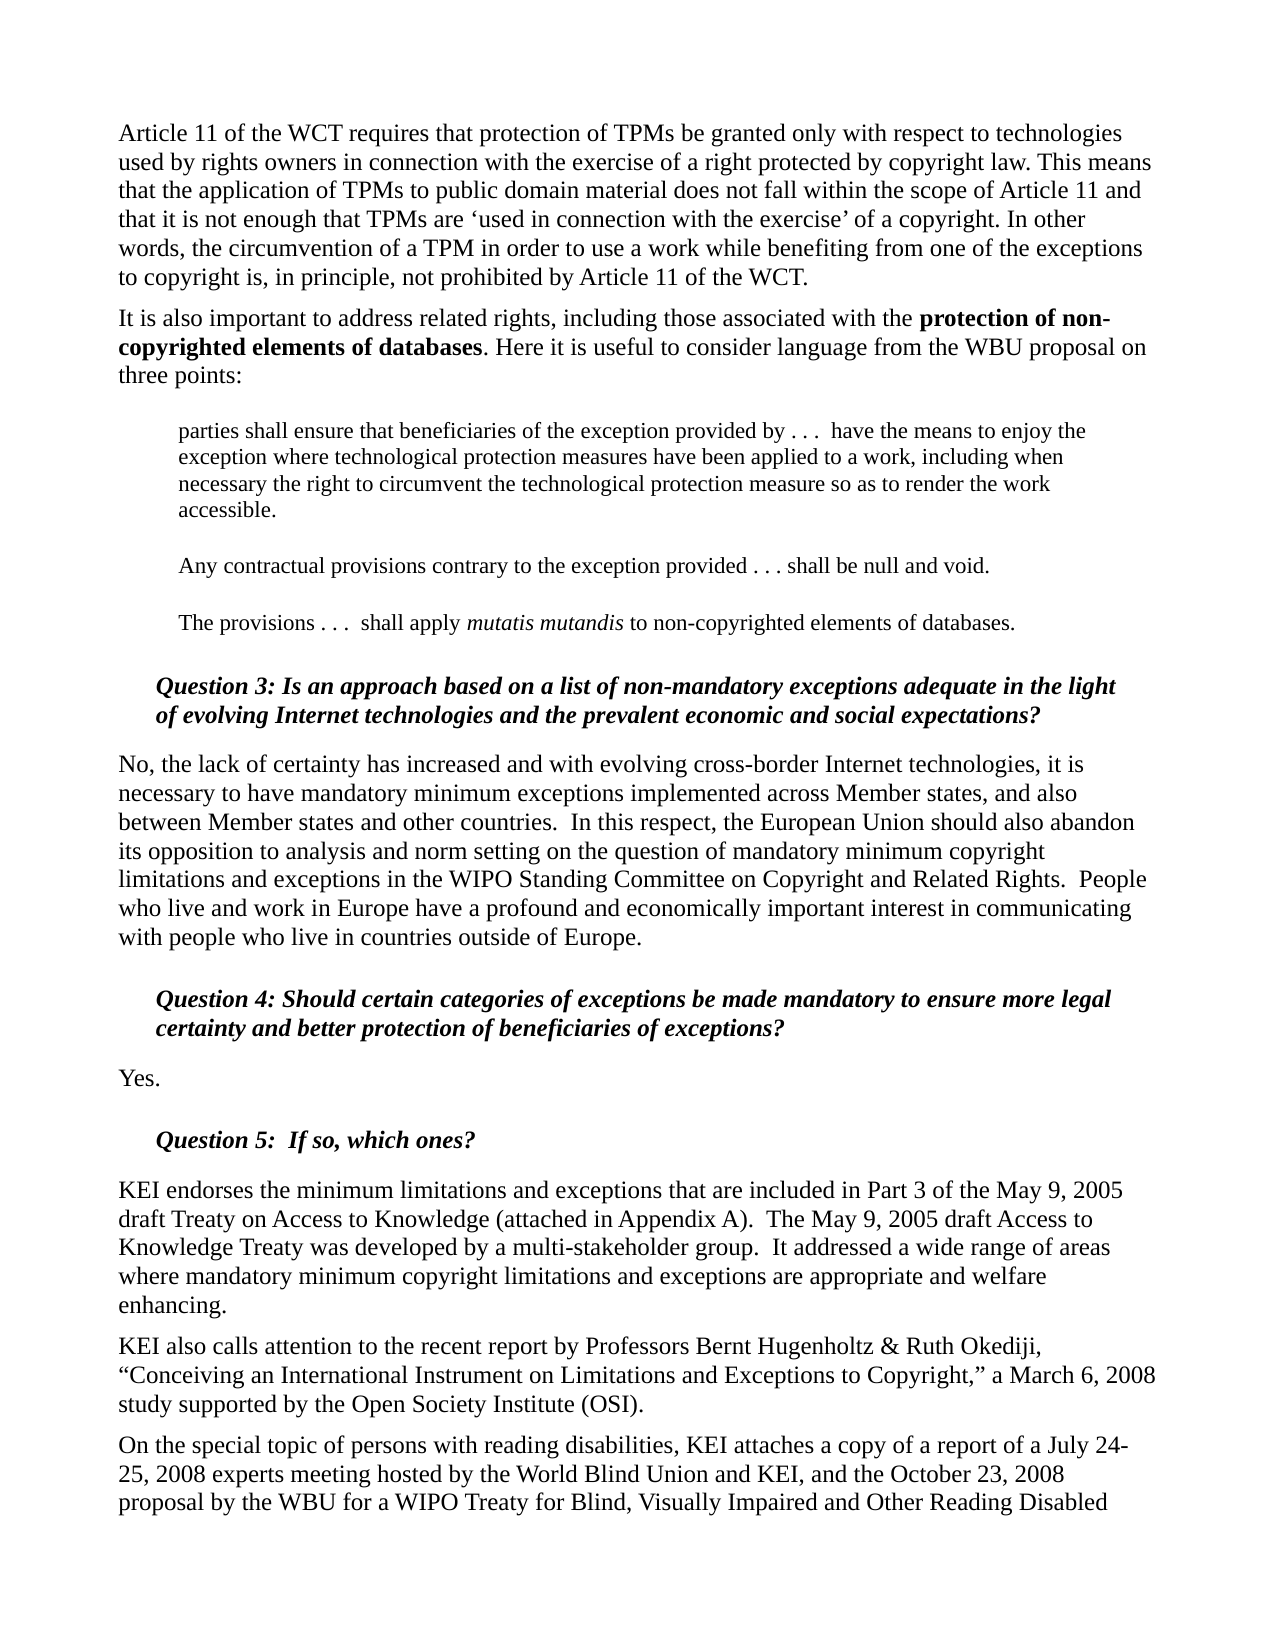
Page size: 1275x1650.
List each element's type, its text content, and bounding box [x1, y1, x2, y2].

text It is also important to address related rights, including those associated with the protection of non-copyrighted elements of databases. Here it is useful to consider language from the WBU proposal on three points: [118, 303, 1157, 389]
text Question 3: Is an approach based on a list of non-mandatory exceptions adequate in the light of evolving Internet technologies and the prevalent economic and social expectations? [156, 671, 1119, 728]
text parties shall ensure that beneficiaries of the exception provided by . . . have the means to enjoy the exception where technological protection measures have been applied to a work, including when necessary the right to circumvent the technological protection measure so as to render the work accessible. [178, 417, 1097, 522]
text The provisions . . . shall apply mutatis mutandis to non-copyrighted elements of databases. [178, 609, 1097, 635]
text Article 11 of the WCT requires that protection of TPMs be granted only with respect to technologies used by rights owners in connection with the exercise of a right protected by copyright law. This means that the application of TPMs to public domain material does not fall within the scope of Article 11 and that it is not enough that TPMs are ‘used in connection with the exercise’ of a copyright. In other words, the circumvention of a TPM in order to use a work while benefiting from one of the exceptions to copyright is, in principle, not prohibited by Article 11 of the WCT. [118, 118, 1157, 291]
text Question 4: Should certain categories of exceptions be made mandatory to ensure more legal certainty and better protection of beneficiaries of exceptions? [156, 984, 1119, 1042]
text KEI endorses the minimum limitations and exceptions that are included in Part 3 of the May 9, 2005 draft Treaty on Access to Knowledge (attached in Appendix A). The May 9, 2005 draft Access to Knowledge Treaty was developed by a multi-stakeholder group. It addressed a wide range of areas where mandatory minimum copyright limitations and exceptions are appropriate and welfare enhancing. [118, 1175, 1157, 1319]
text No, the lack of certainty has increased and with evolving cross-border Internet technologies, it is necessary to have mandatory minimum exceptions implemented across Member states, and also between Member states and other countries. In this respect, the European Union should also abandon its opposition to analysis and norm setting on the question of mandatory minimum copyright limitations and exceptions in the WIPO Standing Committee on Copyright and Related Rights. People who live and work in Europe have a profound and economically important interest in communicating with people who live in countries outside of Europe. [118, 749, 1157, 951]
text Yes. [118, 1063, 1157, 1092]
text Question 5: If so, which ones? [156, 1125, 1119, 1154]
text KEI also calls attention to the recent report by Professors Bernt Hugenholtz & Ruth Okediji, “Conceiving an International Instrument on Limitations and Exceptions to Copyright,” a March 6, 2008 study supported by the Open Society Institute (OSI). [118, 1331, 1157, 1417]
text On the special topic of persons with reading disabilities, KEI attaches a copy of a report of a July 24-25, 2008 experts meeting hosted by the World Blind Union and KEI, and the October 23, 2008 proposal by the WBU for a WIPO Treaty for Blind, Visually Impaired and Other Reading Disabled [118, 1430, 1157, 1516]
text Any contractual provisions contrary to the exception provided . . . shall be null and void. [178, 552, 1097, 579]
